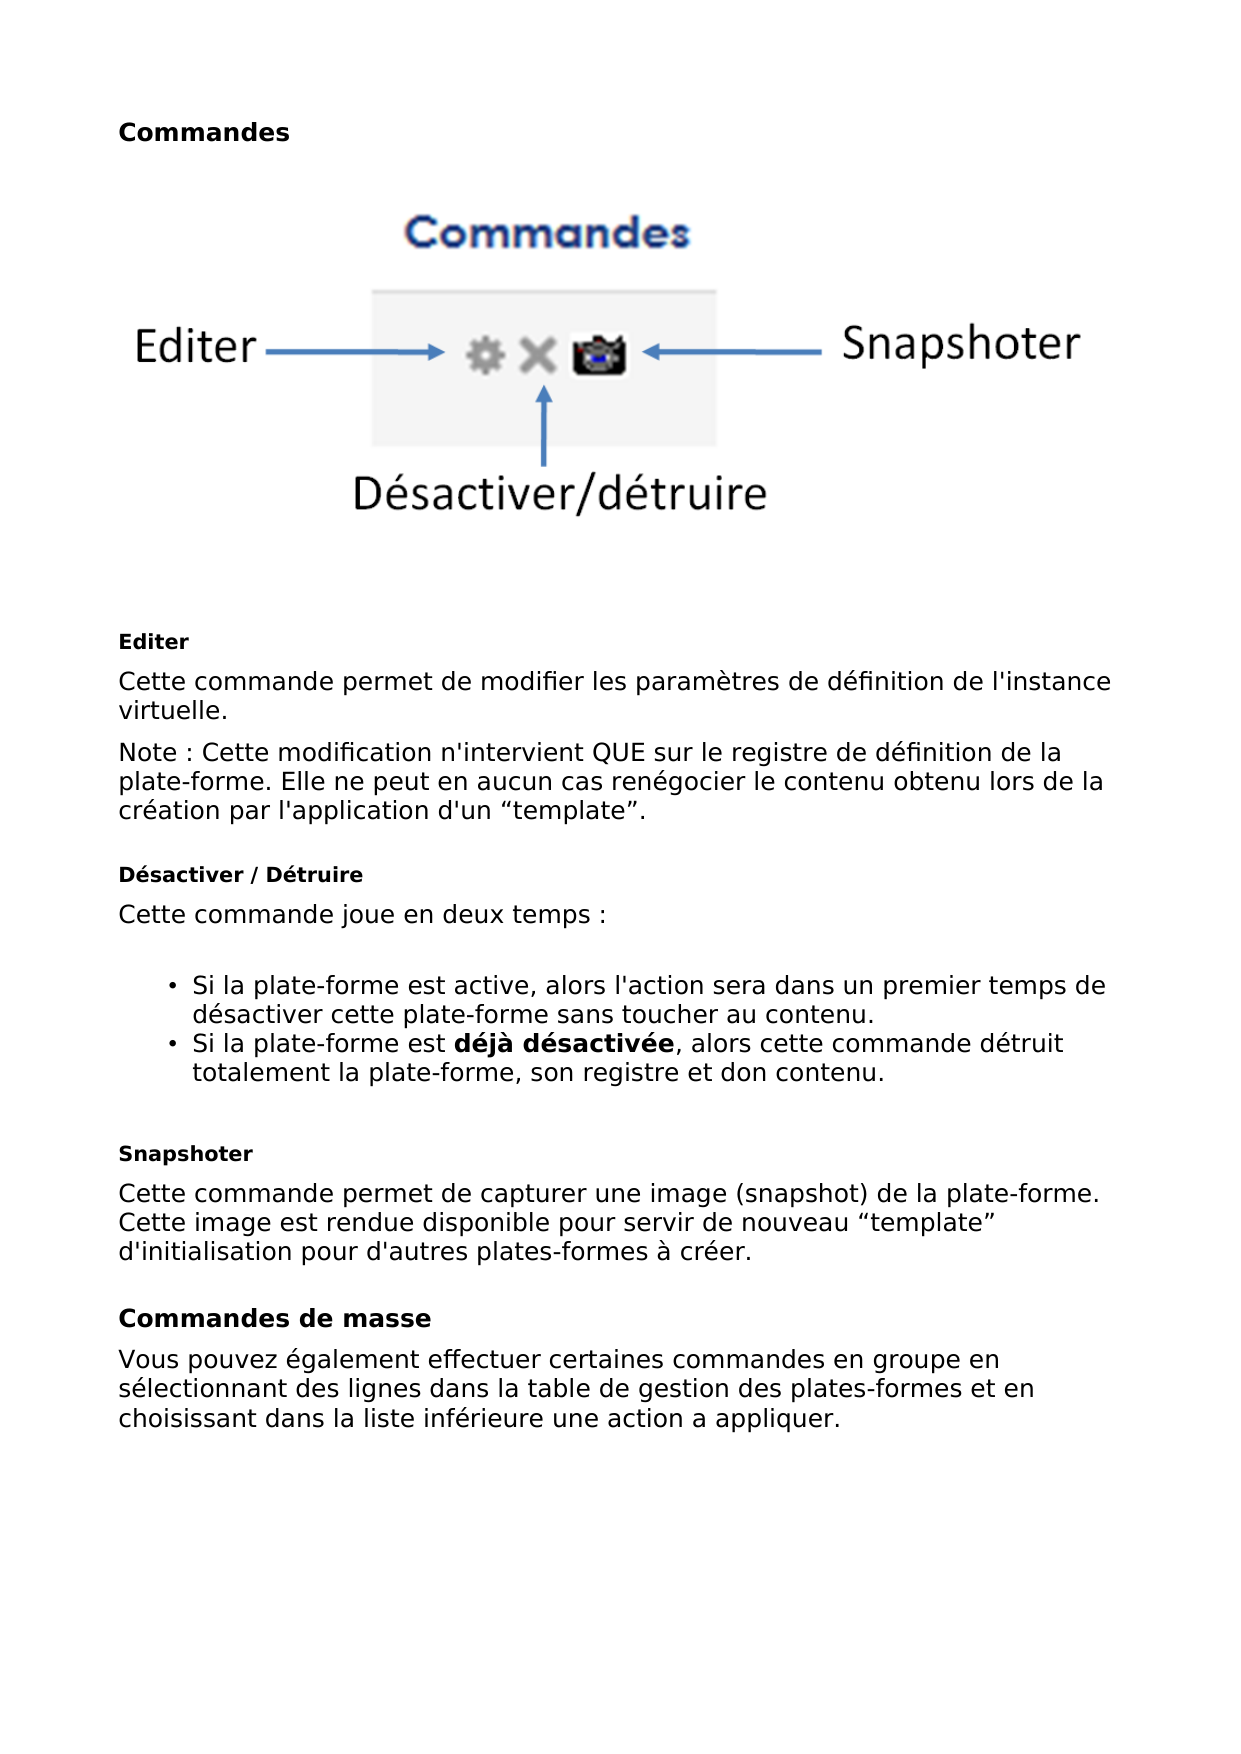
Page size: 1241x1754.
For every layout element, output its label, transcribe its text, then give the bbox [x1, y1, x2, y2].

list Si la plate-forme est active, alors l'action sera dans un premier temps de désactiver cette plate-forme sans toucher au contenu. [177, 971, 1122, 1029]
text Cette commande joue en deux temps : [118, 900, 1122, 929]
subtitle Editer [118, 630, 1122, 655]
subtitle Commandes de masse [118, 1304, 1122, 1333]
list Si la plate-forme est déjà désactivée, alors cette commande détruit totalement la plate-forme, son registre et don contenu. [177, 1029, 1122, 1088]
text Cette commande permet de capturer une image (snapshot) de la plate-forme. Cette image est rendue disponible pour servir de nouveau “template” d'initialisation pour d'autres plates-formes à créer. [118, 1179, 1122, 1266]
text Cette commande permet de modifier les paramètres de définition de l'instance virtuelle. [118, 667, 1122, 726]
text Vous pouvez également effectuer certaines commandes en groupe en sélectionnant des lignes dans la table de gestion des plates-formes et en choisissant dans la liste inférieure une action a appliquer. [118, 1346, 1122, 1433]
text Note : Cette modification n'intervient QUE sur le registre de définition de la plate-forme. Elle ne peut en aucun cas renégocier le contenu obtenu lors de la création par l'application d'un “template”. [118, 738, 1122, 826]
subtitle Commandes [118, 118, 1122, 147]
picture [118, 159, 1123, 564]
subtitle Désactiver / Détruire [118, 863, 1122, 887]
subtitle Snapshoter [118, 1142, 1122, 1166]
